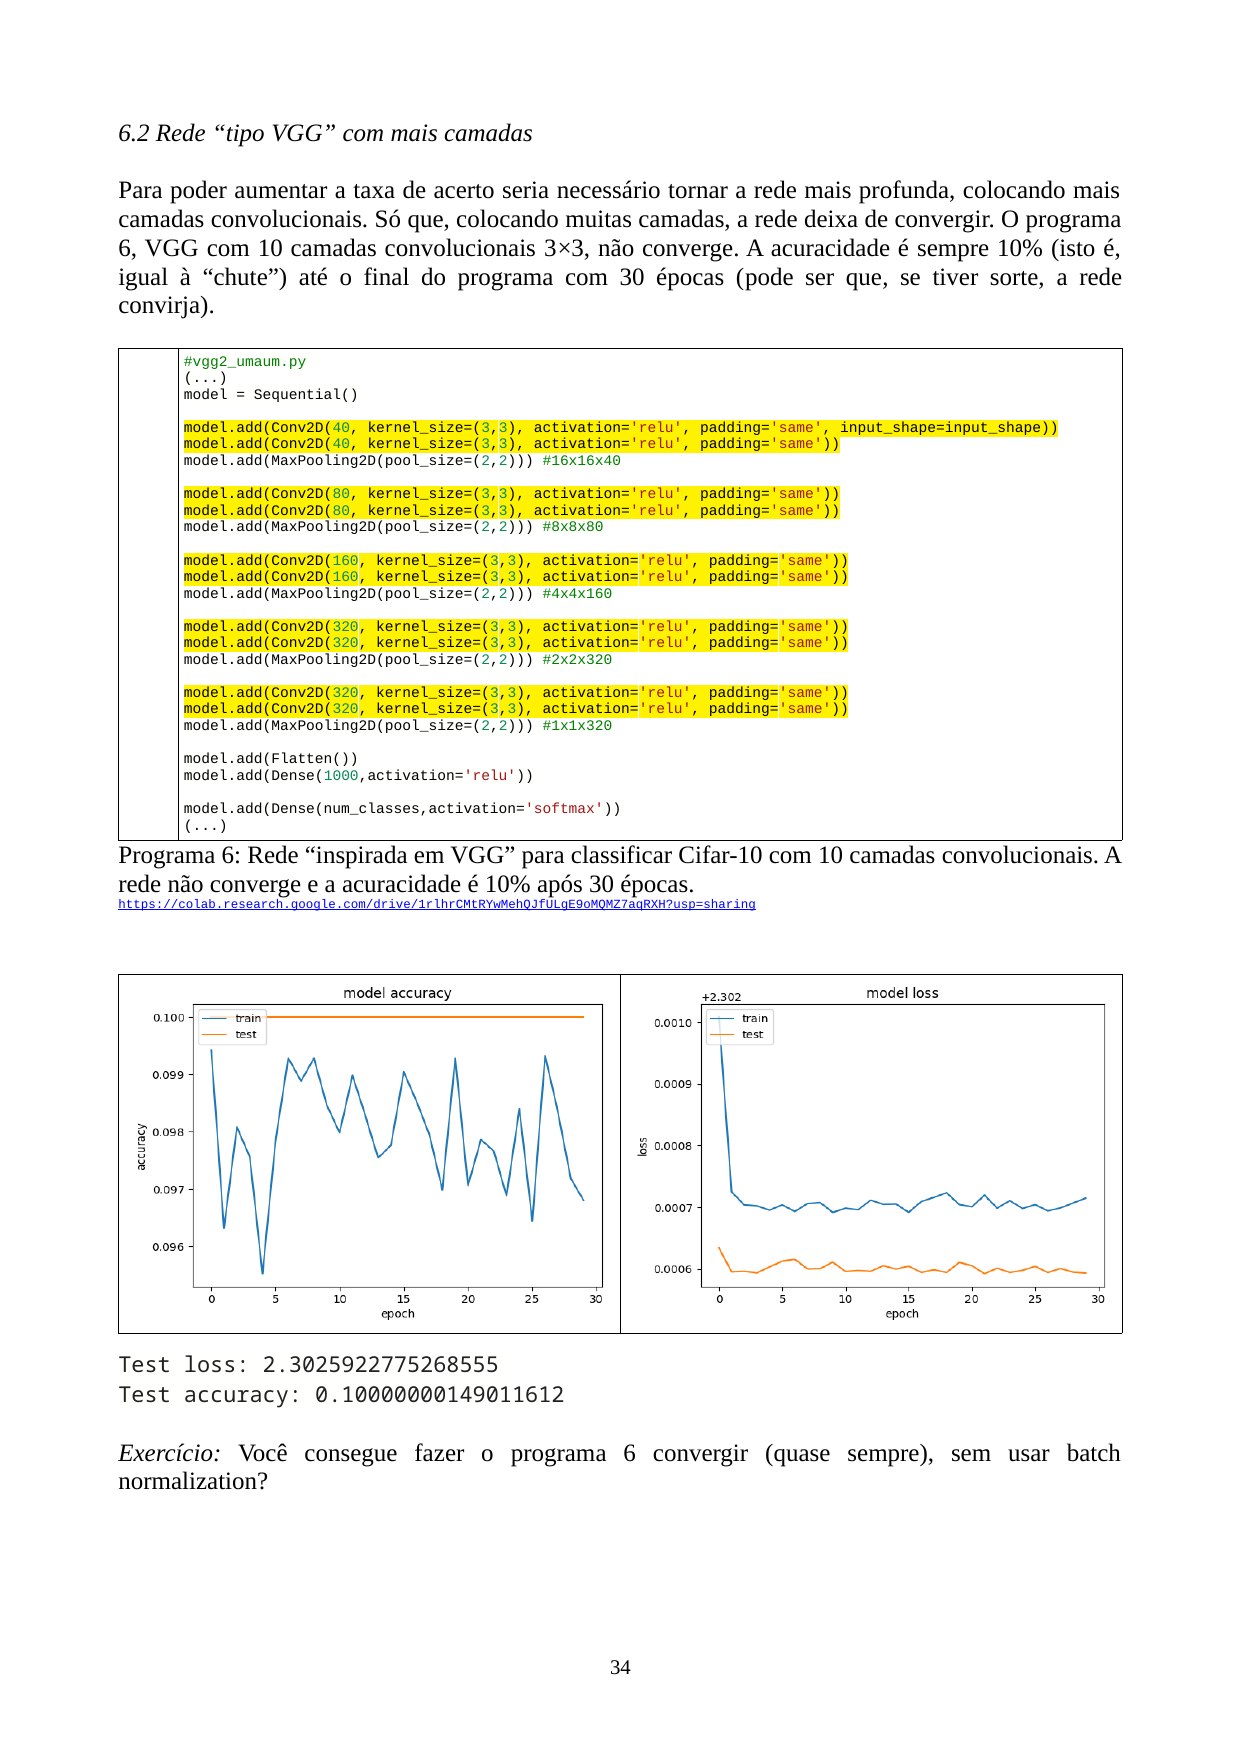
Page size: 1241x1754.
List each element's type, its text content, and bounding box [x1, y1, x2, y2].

text Para poder aumentar a taxa de acerto seria necessário tornar a rede mais profunda, colocando mais camadas convolucionais. Só que, colocando muitas camadas, a rede deixa de convergir. O programa 6, VGG com 10 camadas convolucionais 3×3, não converge. A acuracidade é sempre 10% (isto é, igual à “chute”) até o final do programa com 30 épocas (pode ser que, se tiver sorte, a rede convirja). [118, 176, 1122, 319]
table_header #vgg2_umaum.py (...) model = Sequential() model.add(Conv2D(40, kernel_size=(3,3), activation='relu', padding='same', input_shape=input_shape)) model.add(Conv2D(40, kernel_size=(3,3), activation='relu', padding='same')) model.add(MaxPooling2D(pool_size=(2,2))) #16x16x40 model.add(Conv2D(80, kernel_size=(3,3), activation='relu', padding='same')) model.add(Conv2D(80, kernel_size=(3,3), activation='relu', padding='same')) model.add(MaxPooling2D(pool_size=(2,2))) #8x8x80 model.add(Conv2D(160, kernel_size=(3,3), activation='relu', padding='same')) model.add(Conv2D(160, kernel_size=(3,3), activation='relu', padding='same')) model.add(MaxPooling2D(pool_size=(2,2))) #4x4x160 model.add(Conv2D(320, kernel_size=(3,3), activation='relu', padding='same')) model.add(Conv2D(320, kernel_size=(3,3), activation='relu', padding='same')) model.add(MaxPooling2D(pool_size=(2,2))) #2x2x320 model.add(Conv2D(320, kernel_size=(3,3), activation='relu', padding='same')) model.add(Conv2D(320, kernel_size=(3,3), activation='relu', padding='same')) model.add(MaxPooling2D(pool_size=(2,2))) #1x1x320 model.add(Flatten()) model.add(Dense(1000,activation='relu')) model.add(Dense(num_classes,activation='softmax')) (...) [179, 349, 1122, 840]
text https://colab.research.google.com/drive/1rlhrCMtRYwMehQJfULgE9oMQMZ7aqRXH?usp=sharing [118, 898, 1122, 912]
table_header [621, 975, 1122, 1333]
text Test loss: 2.3025922775268555 [118, 1349, 1122, 1379]
text Programa 6: Rede “inspirada em VGG” para classificar Cifar-10 com 10 camadas convolucionais. A rede não converge e a acuracidade é 10% após 30 épocas. [118, 841, 1122, 898]
text 6.2 Rede “tipo VGG” com mais camadas [118, 118, 1122, 147]
text Test accuracy: 0.10000000149011612 [118, 1379, 1122, 1409]
picture [127, 979, 611, 1327]
text Exercício: Você consegue fazer o programa 6 convergir (quase sempre), sem usar batch normalization? [118, 1438, 1122, 1495]
table_header [119, 349, 178, 840]
table_header [119, 975, 620, 1333]
picture [629, 979, 1113, 1327]
